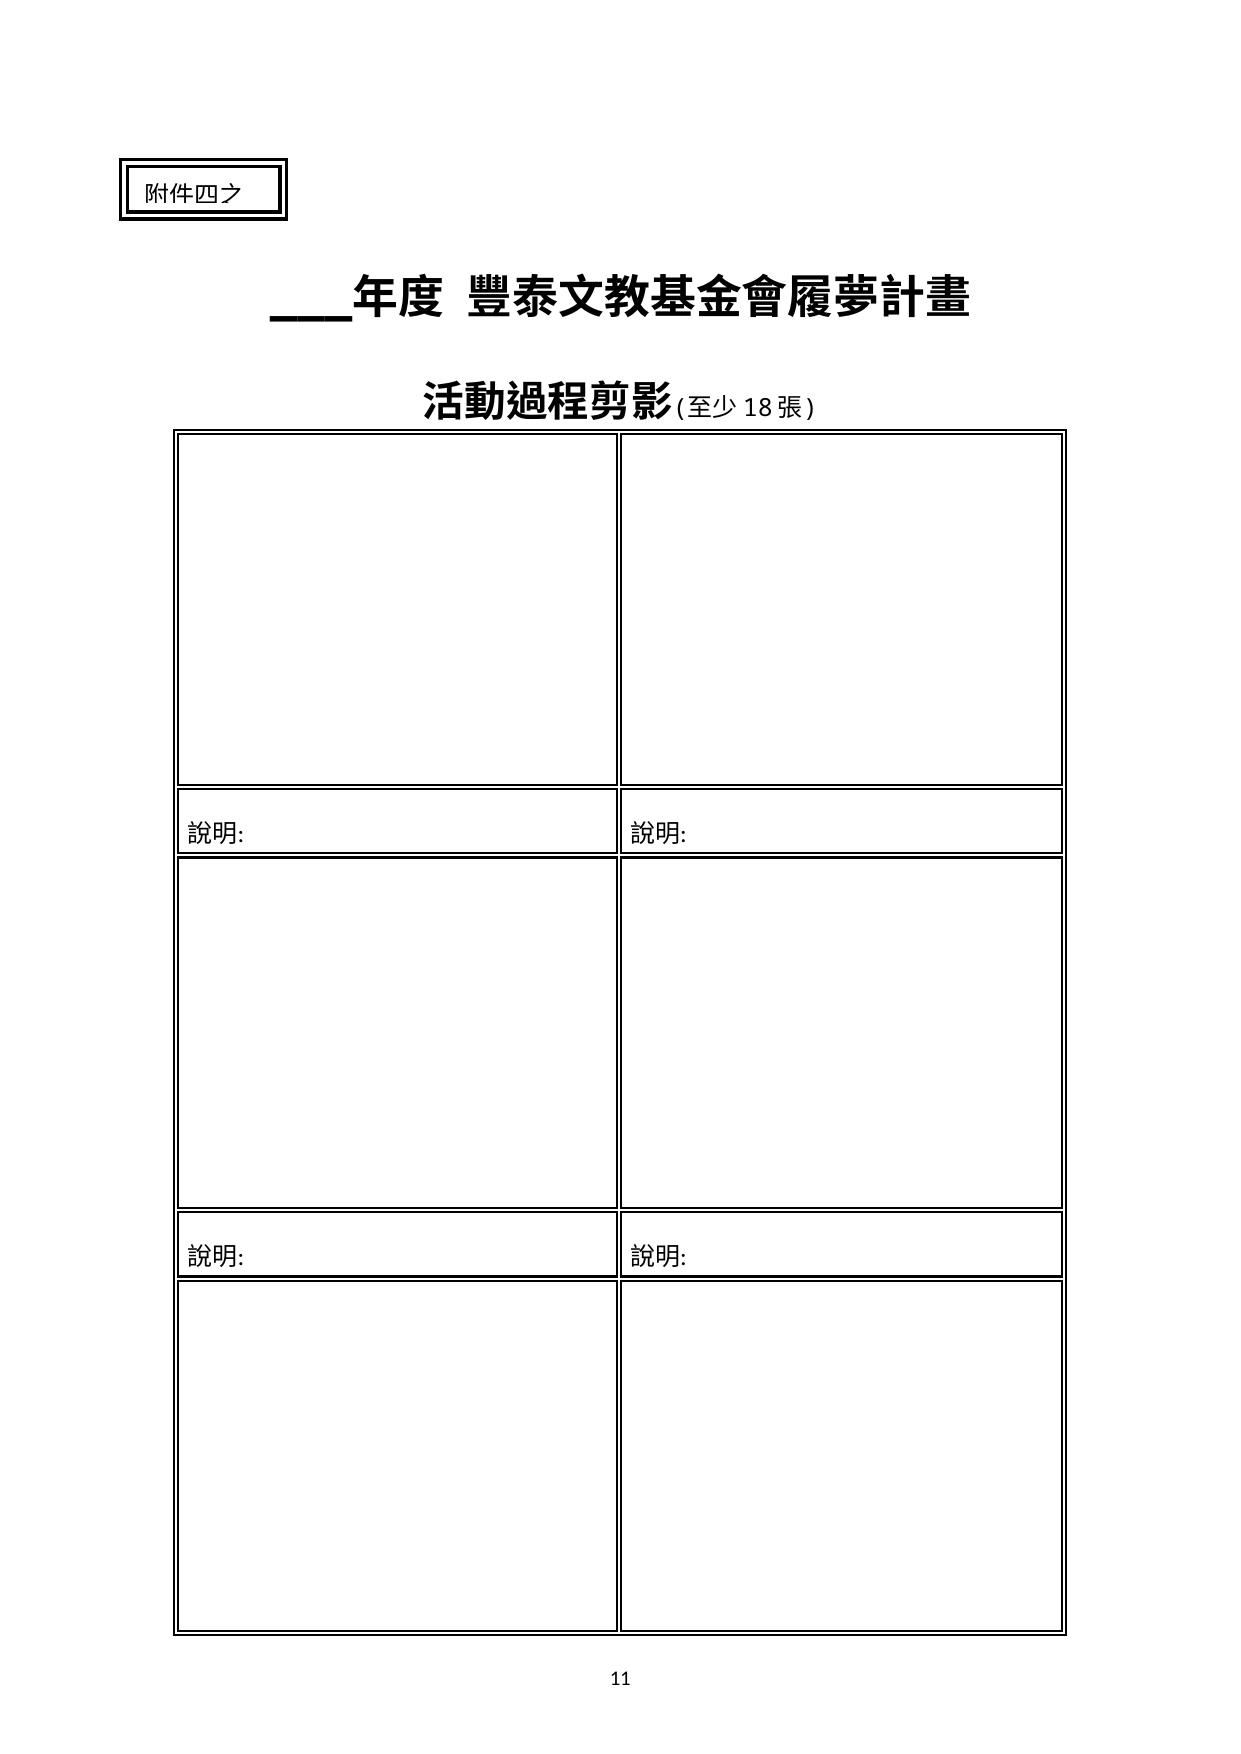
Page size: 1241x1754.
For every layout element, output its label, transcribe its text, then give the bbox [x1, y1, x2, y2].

table_cell [622, 859, 1061, 1207]
text ___年度 豐泰文教基金會履夢計畫 [118, 221, 1122, 346]
table_cell 說明: [179, 790, 616, 852]
table_cell [622, 1282, 1061, 1630]
table_cell [179, 859, 616, 1207]
table_cell [179, 1282, 616, 1630]
table_cell 說明: [179, 1213, 616, 1275]
text 附件四之二 [144, 176, 263, 203]
text 活動過程剪影(至少18張) [118, 356, 1122, 419]
table_cell 說明: [622, 1213, 1061, 1275]
table_cell 說明: [622, 790, 1061, 852]
table_header [179, 435, 616, 783]
table_header [622, 435, 1061, 783]
text 附件四之二 [198, 187, 215, 201]
